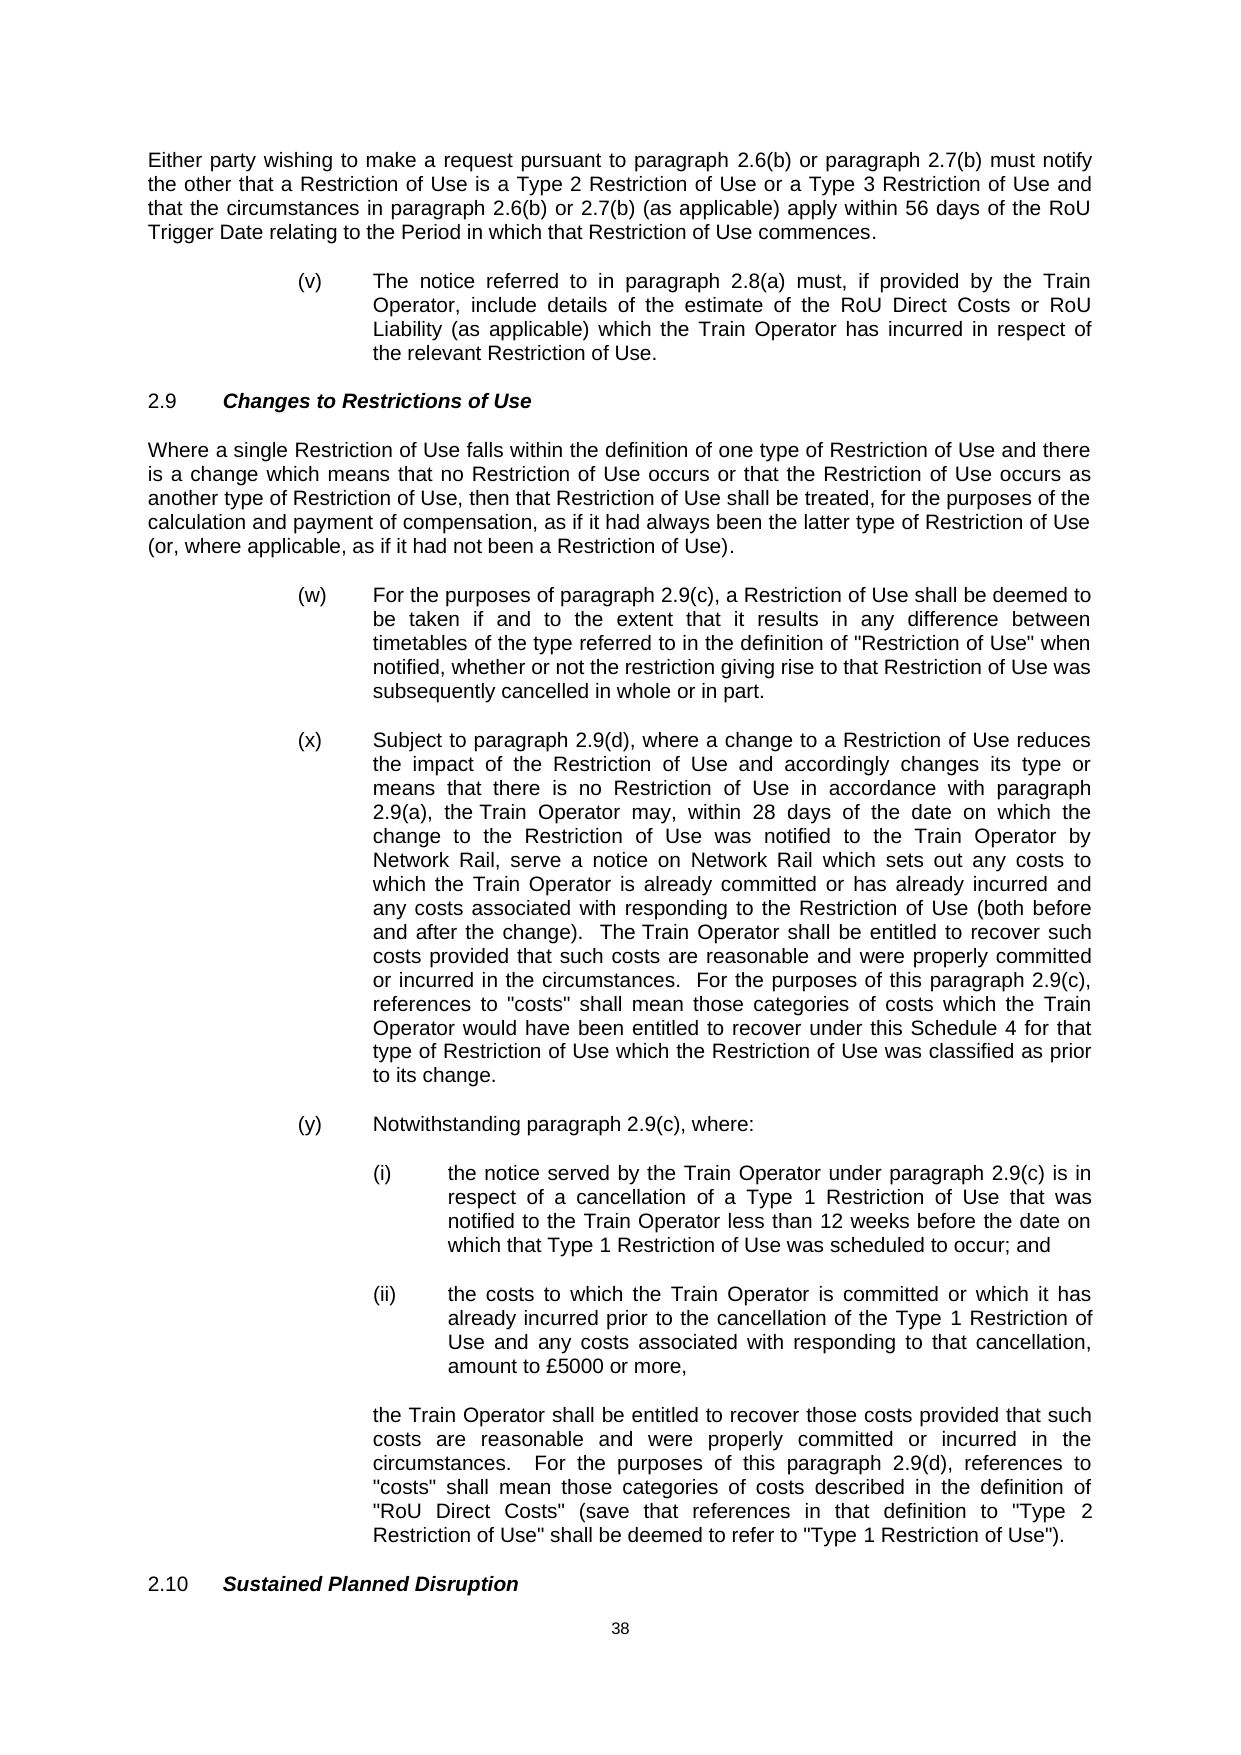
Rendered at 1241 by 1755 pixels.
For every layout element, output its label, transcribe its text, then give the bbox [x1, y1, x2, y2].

subtitle the costs to which the Train Operator is committed or which it has already incurred prior to the cancellation of the Type 1 Restriction of Use and any costs associated with responding to that cancellation, amount to £5000 or more, [373, 1282, 1093, 1378]
text the Train Operator shall be entitled to recover those costs provided that such costs are reasonable and were properly committed or incurred in the circumstances. For the purposes of this paragraph 2.9(d), references to "costs" shall mean those categories of costs described in the definition of "RoU Direct Costs" (save that references in that definition to "Type 2 Restriction of Use" shall be deemed to refer to "Type 1 Restriction of Use"). [373, 1403, 1093, 1547]
list Changes to Restrictions of Use [148, 389, 1093, 413]
subtitle Notwithstanding paragraph 2.9(c), where: [298, 1112, 1093, 1136]
subtitle Subject to paragraph 2.9(d), where a change to a Restriction of Use reduces the impact of the Restriction of Use and accordingly changes its type or means that there is no Restriction of Use in accordance with paragraph 2.9(a), the Train Operator may, within 28 days of the date on which the change to the Restriction of Use was notified to the Train Operator by Network Rail, serve a notice on Network Rail which sets out any costs to which the Train Operator is already committed or has already incurred and any costs associated with responding to the Restriction of Use (both before and after the change). The Train Operator shall be entitled to recover such costs provided that such costs are reasonable and were properly committed or incurred in the circumstances. For the purposes of this paragraph 2.9(c), references to "costs" shall mean those categories of costs which the Train Operator would have been entitled to recover under this Schedule 4 for that type of Restriction of Use which the Restriction of Use was classified as prior to its change. [298, 728, 1093, 1087]
subtitle Where a single Restriction of Use falls within the definition of one type of Restriction of Use and there is a change which means that no Restriction of Use occurs or that the Restriction of Use occurs as another type of Restriction of Use, then that Restriction of Use shall be treated, for the purposes of the calculation and payment of compensation, as if it had always been the latter type of Restriction of Use (or, where applicable, as if it had not been a Restriction of Use). [148, 438, 1093, 558]
subtitle Either party wishing to make a request pursuant to paragraph 2.6(b) or paragraph 2.7(b) must notify the other that a Restriction of Use is a Type 2 Restriction of Use or a Type 3 Restriction of Use and that the circumstances in paragraph 2.6(b) or 2.7(b) (as applicable) apply within 56 days of the RoU Trigger Date relating to the Period in which that Restriction of Use commences. [148, 148, 1093, 243]
subtitle For the purposes of paragraph 2.9(c), a Restriction of Use shall be deemed to be taken if and to the extent that it results in any difference between timetables of the type referred to in the definition of "Restriction of Use" when notified, whether or not the restriction giving rise to that Restriction of Use was subsequently cancelled in whole or in part. [298, 583, 1093, 703]
list Sustained Planned Disruption [148, 1572, 1093, 1596]
subtitle the notice served by the Train Operator under paragraph 2.9(c) is in respect of a cancellation of a Type 1 Restriction of Use that was notified to the Train Operator less than 12 weeks before the date on which that Type 1 Restriction of Use was scheduled to occur; and [373, 1161, 1093, 1257]
subtitle The notice referred to in paragraph 2.8(a) must, if provided by the Train Operator, include details of the estimate of the RoU Direct Costs or RoU Liability (as applicable) which the Train Operator has incurred in respect of the relevant Restriction of Use. [298, 268, 1093, 364]
